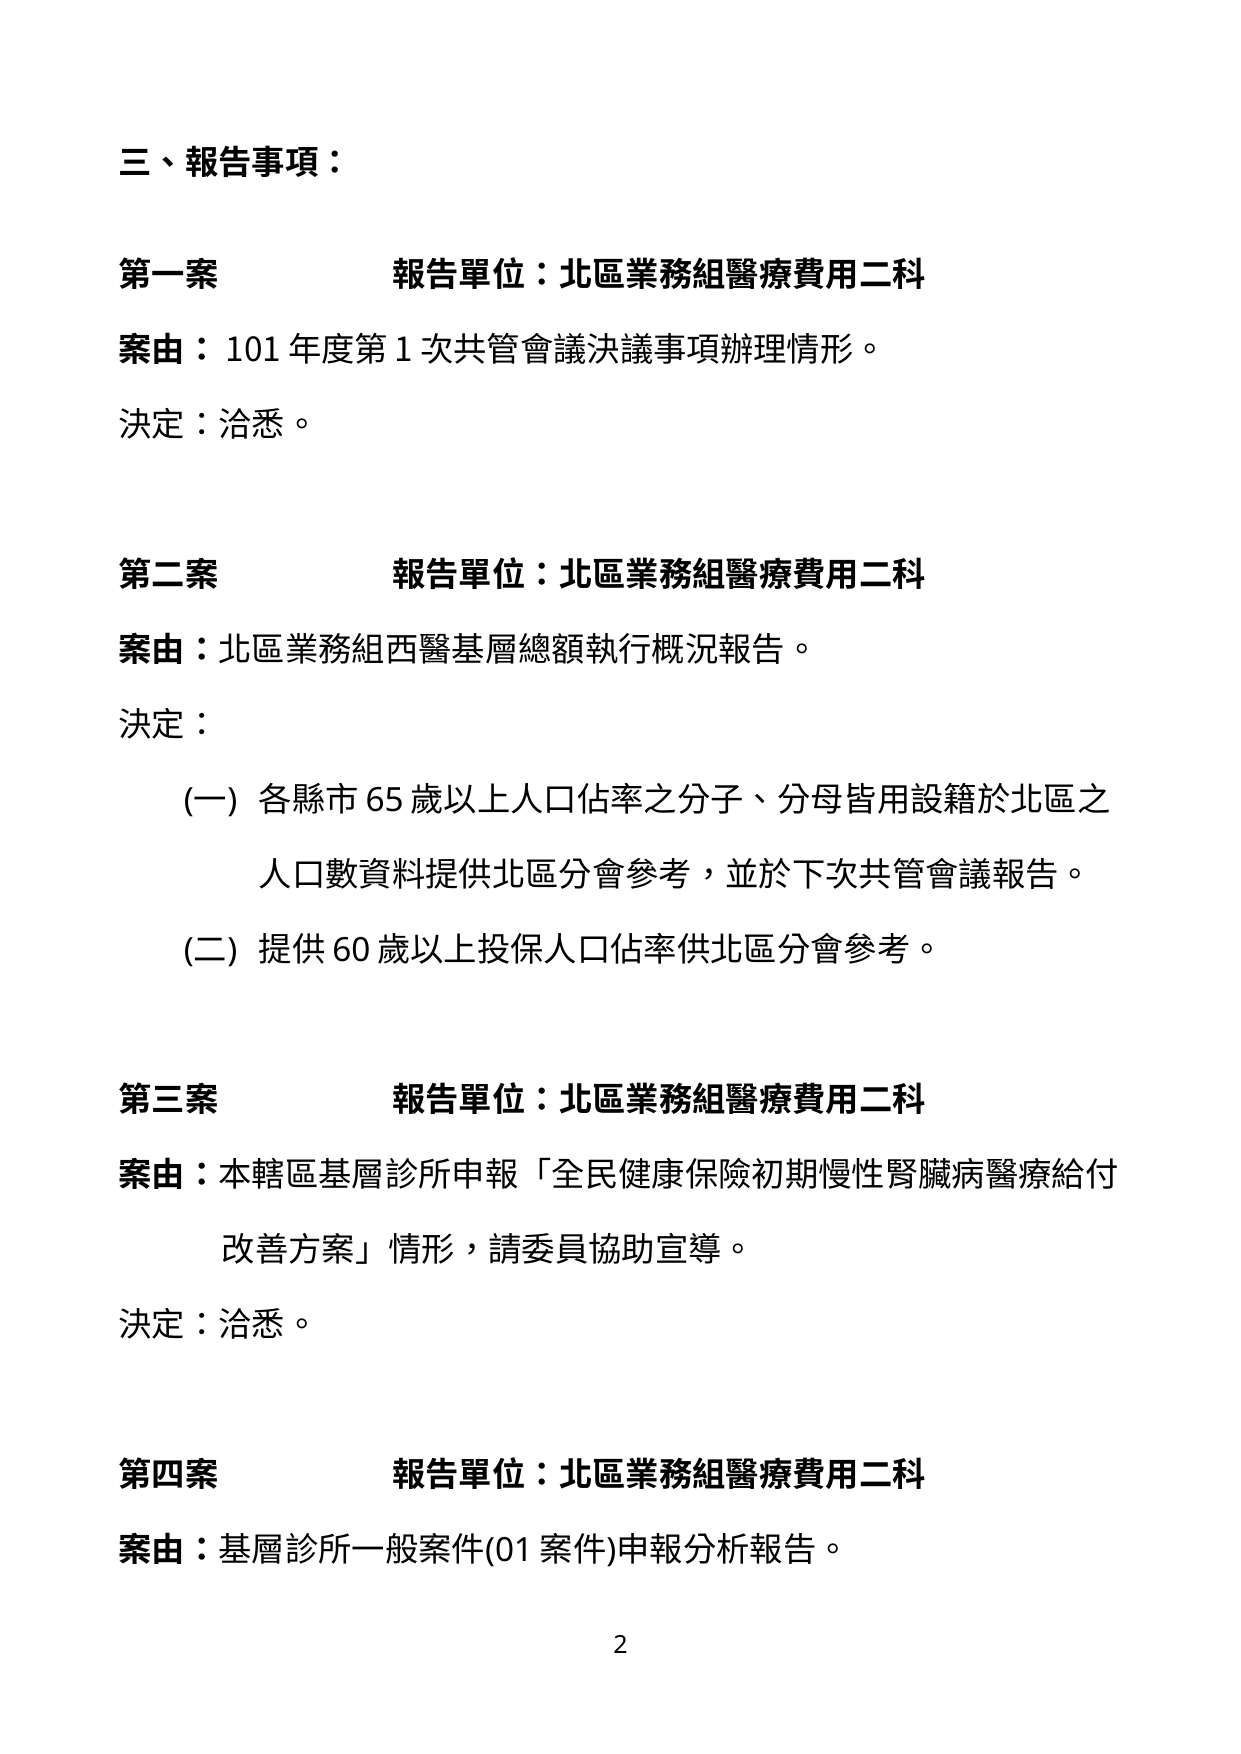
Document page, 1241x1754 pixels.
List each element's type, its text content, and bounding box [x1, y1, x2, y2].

text 第二案 報告單位：北區業務組醫療費用二科 [118, 535, 1122, 610]
text 第三案 報告單位：北區業務組醫療費用二科 [118, 1060, 1122, 1135]
text 決定： [118, 685, 1122, 760]
text 決定：洽悉。 [118, 1285, 1122, 1360]
text 案由：基層診所一般案件(01案件)申報分析報告。 [118, 1510, 1122, 1585]
text 決定：洽悉。 [118, 385, 1122, 460]
text 案由： 101年度第1次共管會議決議事項辦理情形。 [118, 310, 1122, 385]
text 第四案 報告單位：北區業務組醫療費用二科 [118, 1435, 1122, 1510]
text 案由：本轄區基層診所申報「全民健康保險初期慢性腎臟病醫療給付改善方案」情形，請委員協助宣導。 [118, 1135, 1122, 1285]
list 提供60歲以上投保人口佔率供北區分會參考。 [184, 910, 1122, 985]
text 案由：北區業務組西醫基層總額執行概況報告。 [118, 610, 1122, 685]
text 第一案 報告單位：北區業務組醫療費用二科 [118, 235, 1122, 310]
list 各縣市65歲以上人口佔率之分子、分母皆用設籍於北區之人口數資料提供北區分會參考，並於下次共管會議報告。 [184, 760, 1122, 910]
text 三、報告事項： [118, 122, 1122, 197]
